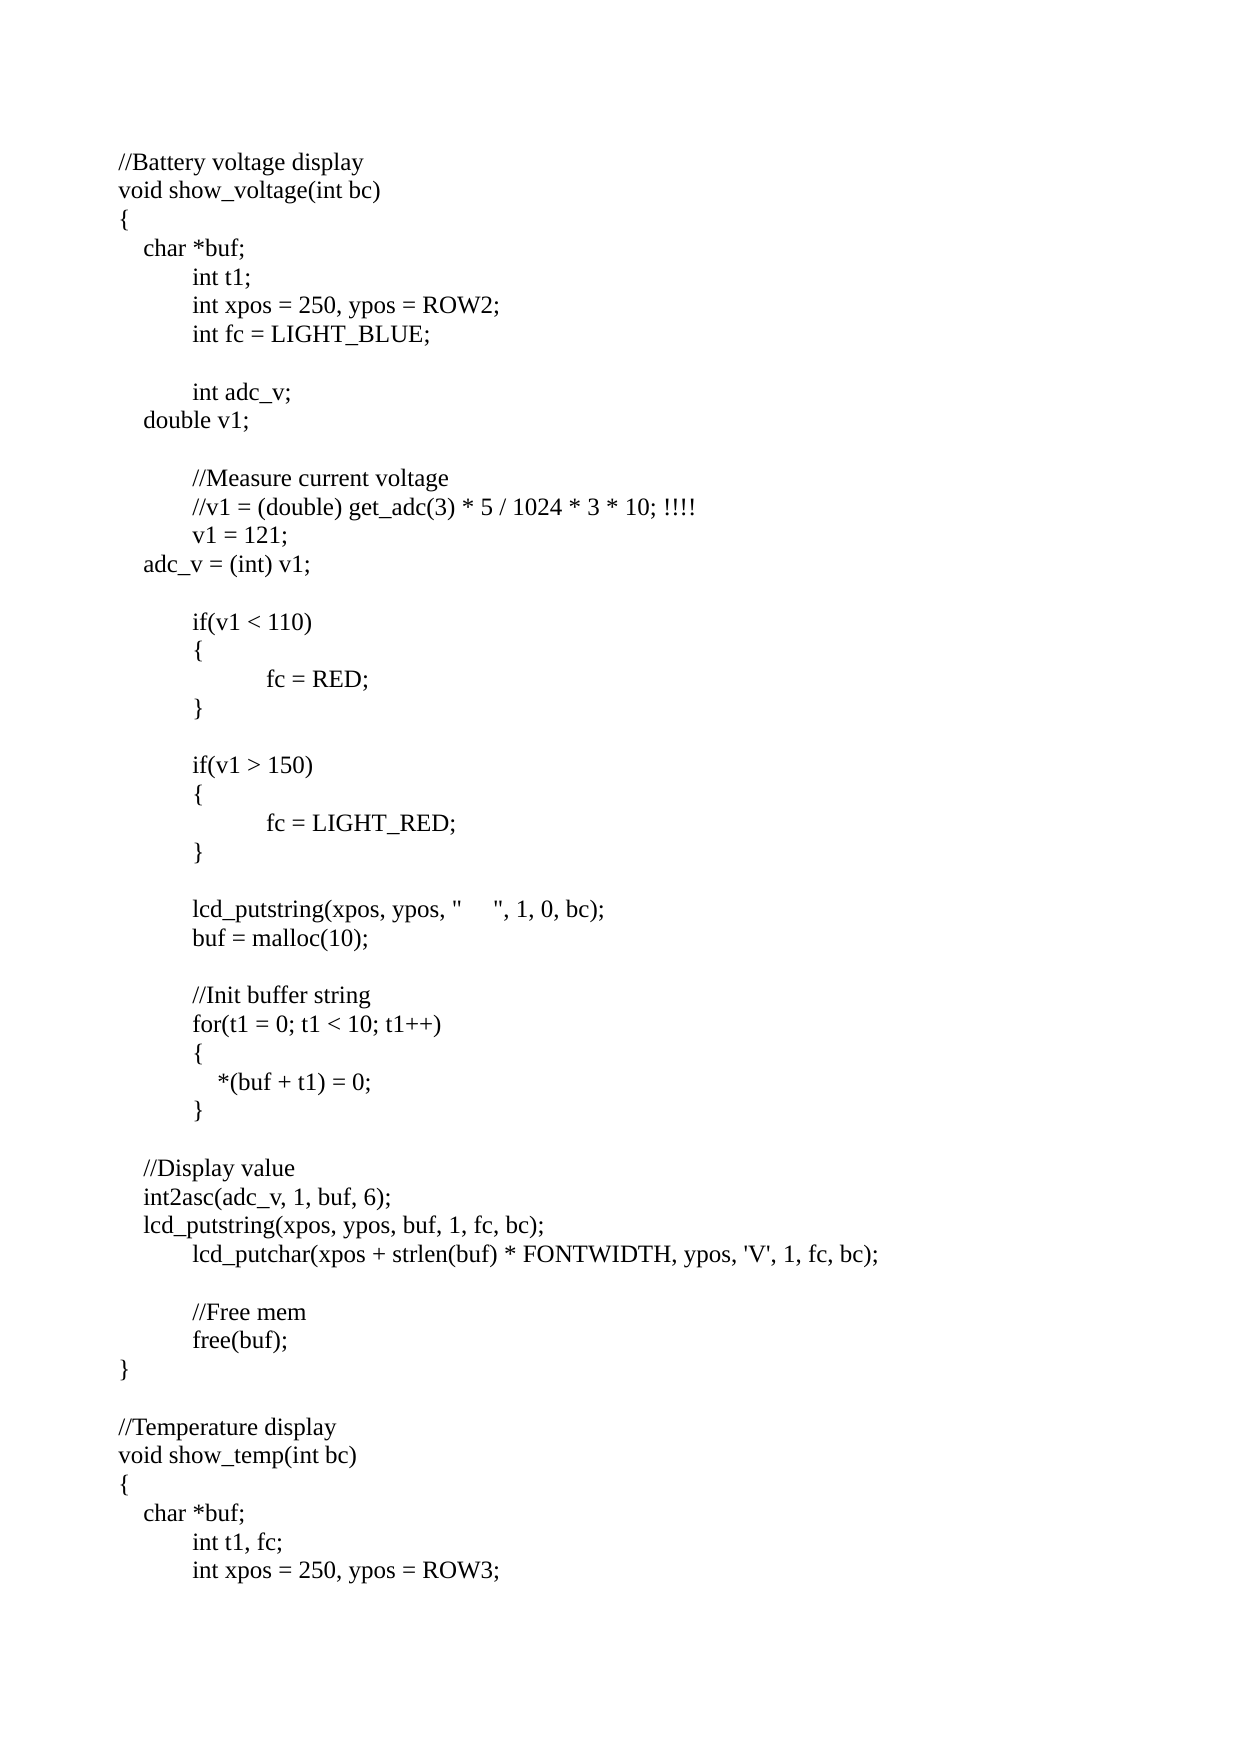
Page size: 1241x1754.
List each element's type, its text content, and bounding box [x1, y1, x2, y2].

text int2asc(adc_v, 1, buf, 6); [118, 1182, 1122, 1211]
text lcd_putchar(xpos + strlen(buf) * FONTWIDTH, ypos, 'V', 1, fc, bc); [118, 1239, 1122, 1268]
text //Display value [118, 1153, 1122, 1182]
text if(v1 < 110) [118, 607, 1122, 636]
text //Free mem [118, 1297, 1122, 1326]
text lcd_putstring(xpos, ypos, " ", 1, 0, bc); [118, 894, 1122, 923]
text void show_temp(int bc) [118, 1441, 1122, 1469]
text int xpos = 250, ypos = ROW3; [118, 1556, 1122, 1584]
text //Measure current voltage [118, 463, 1122, 492]
text //Battery voltage display [118, 147, 1122, 176]
text int fc = LIGHT_BLUE; [118, 319, 1122, 348]
text fc = LIGHT_RED; [118, 808, 1122, 837]
text char *buf; [118, 233, 1122, 262]
text //v1 = (double) get_adc(3) * 5 / 1024 * 3 * 10; !!!! [118, 492, 1122, 521]
text { [118, 636, 1122, 664]
text v1 = 121; [118, 521, 1122, 549]
text adc_v = (int) v1; [118, 549, 1122, 578]
text lcd_putstring(xpos, ypos, buf, 1, fc, bc); [118, 1211, 1122, 1239]
text *(buf + t1) = 0; [118, 1067, 1122, 1096]
text buf = malloc(10); [118, 923, 1122, 952]
text { [118, 1038, 1122, 1067]
text for(t1 = 0; t1 < 10; t1++) [118, 1009, 1122, 1038]
text free(buf); [118, 1326, 1122, 1354]
text int xpos = 250, ypos = ROW2; [118, 291, 1122, 319]
text int adc_v; [118, 377, 1122, 406]
text int t1, fc; [118, 1527, 1122, 1556]
text } [118, 693, 1122, 722]
text { [118, 204, 1122, 233]
text char *buf; [118, 1498, 1122, 1527]
text double v1; [118, 406, 1122, 434]
text fc = RED; [118, 664, 1122, 693]
text } [118, 837, 1122, 866]
text int t1; [118, 262, 1122, 291]
text void show_voltage(int bc) [118, 176, 1122, 204]
text { [118, 779, 1122, 808]
text if(v1 > 150) [118, 751, 1122, 779]
text //Init buffer string [118, 981, 1122, 1009]
text } [118, 1354, 1122, 1383]
text } [118, 1096, 1122, 1124]
text //Temperature display [118, 1412, 1122, 1441]
text { [118, 1469, 1122, 1498]
